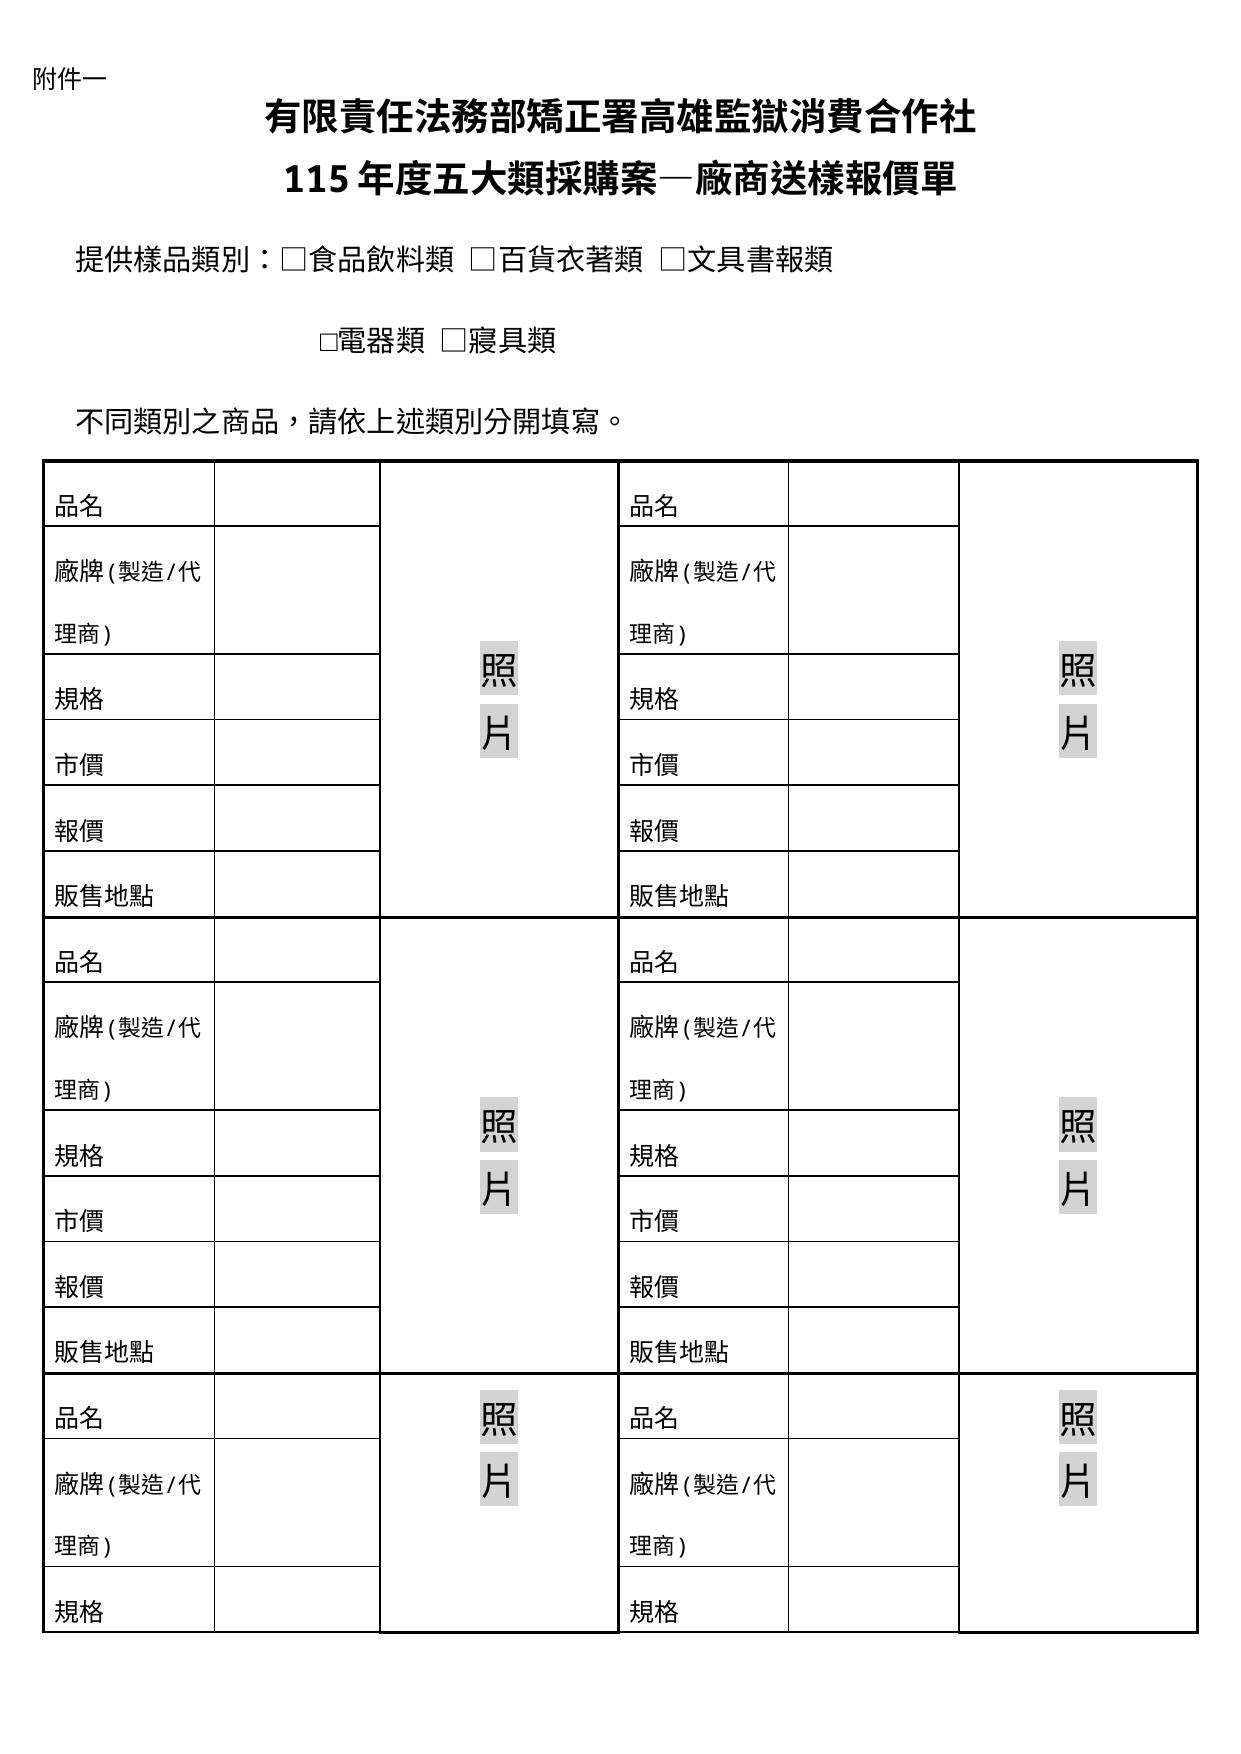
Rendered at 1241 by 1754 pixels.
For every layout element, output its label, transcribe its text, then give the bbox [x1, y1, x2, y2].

table_cell [789, 527, 958, 653]
table_cell [215, 852, 379, 916]
table_header 品名 [45, 463, 214, 525]
table_cell 市價 [45, 1177, 214, 1241]
table_cell [789, 1439, 958, 1566]
table_cell [789, 1567, 958, 1631]
table_cell 品名 [620, 1375, 788, 1437]
table_cell 照 片 [381, 1375, 617, 1631]
table_cell 品名 [620, 919, 788, 981]
table_cell 市價 [45, 720, 214, 784]
table_cell 廠牌(製造/代理商) [620, 1439, 788, 1566]
table_cell 規格 [45, 1567, 214, 1631]
table_cell [215, 919, 379, 981]
table_cell 報價 [45, 786, 214, 850]
table_cell 品名 [45, 1375, 214, 1437]
table_cell 販售地點 [45, 852, 214, 916]
table_cell 照 片 [381, 919, 617, 1372]
table_header 照 片 [381, 463, 617, 916]
table_cell [215, 1111, 379, 1175]
table_cell 規格 [45, 655, 214, 719]
table_cell [789, 1111, 958, 1175]
table_cell [215, 1439, 379, 1566]
table_cell 規格 [45, 1111, 214, 1175]
table_cell [215, 1567, 379, 1631]
table_cell 廠牌(製造/代理商) [620, 527, 788, 653]
table_cell 照 片 [960, 919, 1196, 1372]
text 115年度五大類採購案—廠商送樣報價單 [75, 134, 1165, 197]
table_cell 販售地點 [620, 852, 788, 916]
table_cell 品名 [45, 919, 214, 981]
table_cell [789, 655, 958, 719]
table_cell 報價 [620, 786, 788, 850]
table_cell 規格 [620, 655, 788, 719]
table_cell 規格 [620, 1111, 788, 1175]
table_cell [789, 720, 958, 784]
table_cell 報價 [620, 1242, 788, 1306]
text 提供樣品類別：□食品飲料類 □百貨衣著類 □文具書報類 [75, 216, 1165, 278]
table_cell [215, 1242, 379, 1306]
table_cell [789, 1375, 958, 1437]
table_cell [215, 1308, 379, 1372]
table_cell 販售地點 [620, 1308, 788, 1372]
table_cell [789, 852, 958, 916]
table_cell [215, 1375, 379, 1437]
table_cell [215, 786, 379, 850]
text 附件一 [32, 59, 110, 95]
table_cell 照 片 [960, 1375, 1196, 1631]
table_header [789, 463, 958, 525]
table_cell [789, 919, 958, 981]
text 不同類別之商品，請依上述類別分開填寫。 [75, 378, 1165, 441]
table_cell [789, 983, 958, 1109]
table_cell [215, 983, 379, 1109]
table_cell 市價 [620, 720, 788, 784]
table_cell 販售地點 [45, 1308, 214, 1372]
table_cell 廠牌(製造/代理商) [45, 983, 214, 1109]
table_header 照 片 [960, 463, 1196, 916]
table_cell 規格 [620, 1567, 788, 1631]
table_header 品名 [620, 463, 788, 525]
text □電器類 □寢具類 [75, 297, 1165, 359]
table_cell [215, 655, 379, 719]
table_cell [215, 527, 379, 653]
table_cell [215, 1177, 379, 1241]
table_cell 廠牌(製造/代理商) [620, 983, 788, 1109]
table_cell [789, 786, 958, 850]
table_cell 報價 [45, 1242, 214, 1306]
table_cell 廠牌(製造/代理商) [45, 1439, 214, 1566]
text 有限責任法務部矯正署高雄監獄消費合作社 [17, 52, 1165, 134]
table_cell 廠牌(製造/代理商) [45, 527, 214, 653]
table_cell [789, 1242, 958, 1306]
table_cell [789, 1308, 958, 1372]
table_cell [789, 1177, 958, 1241]
table_cell 市價 [620, 1177, 788, 1241]
table_header [215, 463, 379, 525]
table_cell [215, 720, 379, 784]
